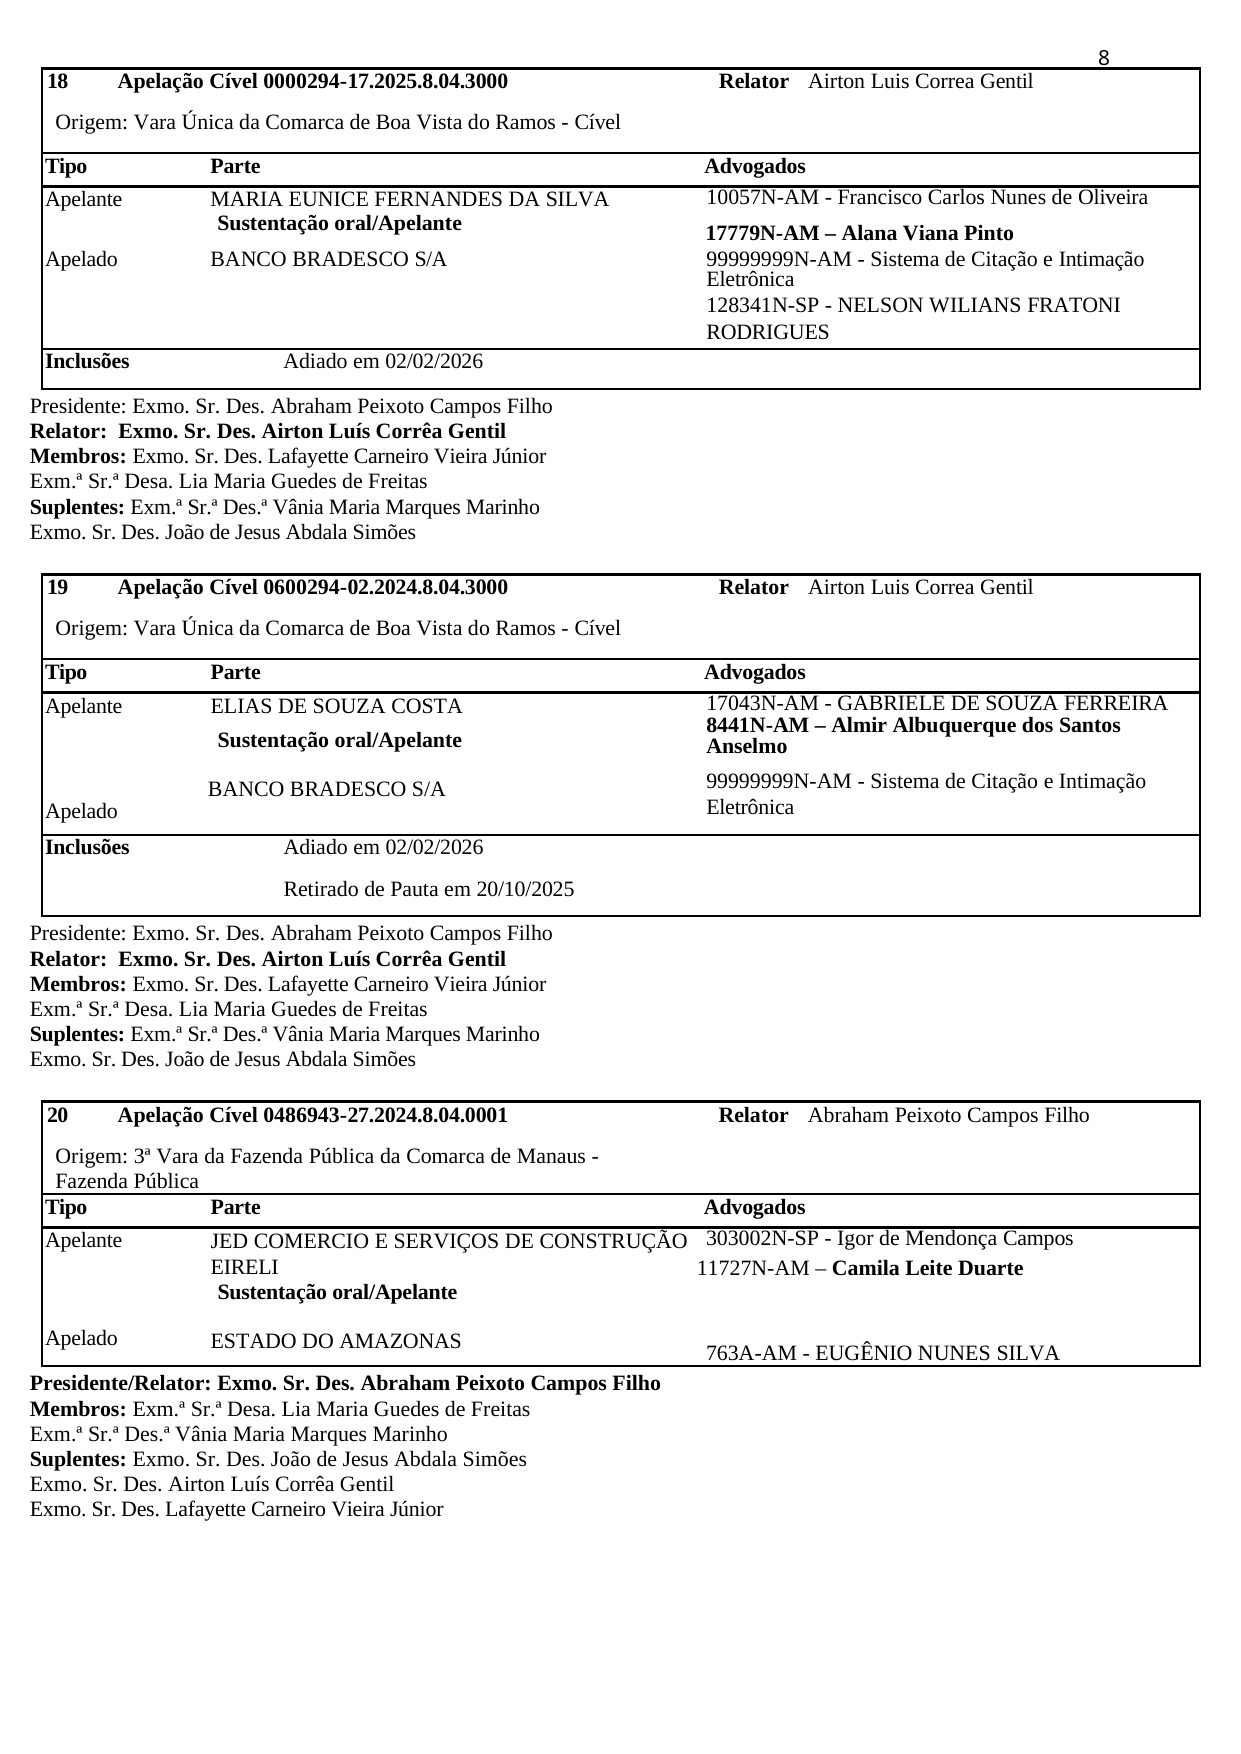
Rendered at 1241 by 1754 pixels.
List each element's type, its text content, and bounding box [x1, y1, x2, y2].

table_cell [43, 298, 174, 323]
table_cell Tipo [43, 660, 174, 691]
table_cell 17043N-AM - GABRIELE DE SOUZA FERREIRA 8441N-AM – Almir Albuquerque dos Santos Anselmo 99999999N-AM - Sistema de Citação e Intimação Eletrônica [648, 694, 1199, 834]
text Suplentes: Exm.ª Sr.ª Des.ª Vânia Maria Marques Marinho Exmo. Sr. Des. João de Jesus Abdala Simões [29, 1021, 1211, 1072]
table_cell Inclusões [43, 350, 174, 388]
text Presidente: Exmo. Sr. Des. Abraham Peixoto Campos Filho [29, 920, 1211, 946]
table_cell Parte [174, 660, 648, 691]
table_cell Adiado em 02/02/2026 Retirado de Pauta em 20/10/2025 [174, 836, 648, 915]
table_cell [647, 350, 1199, 388]
text Exmo. Sr. Des. Lafayette Carneiro Vieira Júnior [29, 1496, 1211, 1522]
table_cell Parte [174, 154, 647, 185]
table_cell ELIAS DE SOUZA COSTA Sustentação oral/Apelante BANCO BRADESCO S/A [174, 694, 648, 834]
table_cell [648, 836, 1199, 915]
table_cell JED COMERCIO E SERVIÇOS DE CONSTRUÇÃO EIRELI Sustentação oral/Apelante ESTADO DO AMAZONAS [174, 1229, 696, 1365]
table_cell 99999999N-AM - Sistema de Citação e Intimação [647, 245, 1199, 272]
table_cell Apelante Apelado [43, 694, 174, 834]
table_cell 128341N-SP - NELSON WILIANS FRATONI [647, 298, 1199, 323]
text Exm.ª Sr.ª Desa. Lia Maria Guedes de Freitas [29, 996, 1211, 1021]
table_cell MARIA EUNICE FERNANDES DA SILVA Sustentação oral/Apelante [174, 188, 647, 245]
text Membros: Exm.ª Sr.ª Desa. Lia Maria Guedes de Freitas Exm.ª Sr.ª Des.ª Vânia Maria Marques Marinho Suplentes: Exmo. Sr. Des. João de Jesus Abdala Simões Exmo. Sr. Des. Airton Luís Corrêa Gentil [29, 1396, 1211, 1496]
text Membros: Exmo. Sr. Des. Lafayette Carneiro Vieira Júnior [29, 971, 1211, 996]
table_cell RODRIGUES [647, 323, 1199, 348]
text Relator: Exmo. Sr. Des. Airton Luís Corrêa Gentil [29, 946, 1211, 971]
table_cell [174, 298, 647, 323]
table_cell Tipo [43, 154, 174, 185]
table_cell Advogados [648, 660, 1199, 691]
text Exm.ª Sr.ª Desa. Lia Maria Guedes de Freitas [29, 468, 1211, 494]
table_cell Eletrônica [647, 273, 1199, 298]
text Relator: Exmo. Sr. Des. Airton Luís Corrêa Gentil [29, 418, 1211, 443]
table_cell Apelante [43, 188, 174, 245]
text Presidente/Relator: Exmo. Sr. Des. Abraham Peixoto Campos Filho [29, 1370, 1211, 1396]
table_cell [43, 323, 174, 348]
table_cell Advogados [647, 154, 1199, 185]
table_cell [43, 273, 174, 298]
table_cell [174, 323, 647, 348]
table_cell 10057N-AM - Francisco Carlos Nunes de Oliveira 17779N-AM – Alana Viana Pinto [647, 188, 1199, 245]
table_cell Apelante Apelado [43, 1229, 174, 1365]
table_cell Tipo [43, 1195, 174, 1226]
table_header 18 Apelação Cível 0000294-17.2025.8.04.3000 Origem: Vara Única da Comarca de Boa Vista do Ramos - Cível [43, 70, 647, 152]
table_header 19 Apelação Cível 0600294-02.2024.8.04.3000 Origem: Vara Única da Comarca de Boa Vista do Ramos - Cível [43, 576, 648, 658]
table_cell [174, 273, 647, 298]
table_header 20 Apelação Cível 0486943-27.2024.8.04.0001 Origem: 3ª Vara da Fazenda Pública da Comarca de Manaus - Fazenda Pública [43, 1103, 696, 1193]
table_cell 303002N-SP - Igor de Mendonça Campos 11727N-AM – Camila Leite Duarte 763A-AM - EUGÊNIO NUNES SILVA [696, 1229, 1199, 1365]
text Suplentes: Exm.ª Sr.ª Des.ª Vânia Maria Marques Marinho Exmo. Sr. Des. João de Jesus Abdala Simões [29, 494, 1211, 544]
table_cell Advogados [696, 1195, 1199, 1226]
table_cell Parte [174, 1195, 696, 1226]
table_cell Apelado [43, 245, 174, 272]
table_cell Adiado em 02/02/2026 [174, 350, 647, 388]
table_header Relator Airton Luis Correa Gentil [648, 576, 1199, 658]
table_cell Inclusões [43, 836, 174, 915]
text Presidente: Exmo. Sr. Des. Abraham Peixoto Campos Filho [29, 393, 1211, 418]
table_cell BANCO BRADESCO S/A [174, 245, 647, 272]
table_header Relator Airton Luis Correa Gentil [647, 70, 1199, 152]
table_header Relator Abraham Peixoto Campos Filho [696, 1103, 1199, 1193]
text Membros: Exmo. Sr. Des. Lafayette Carneiro Vieira Júnior [29, 443, 1211, 468]
